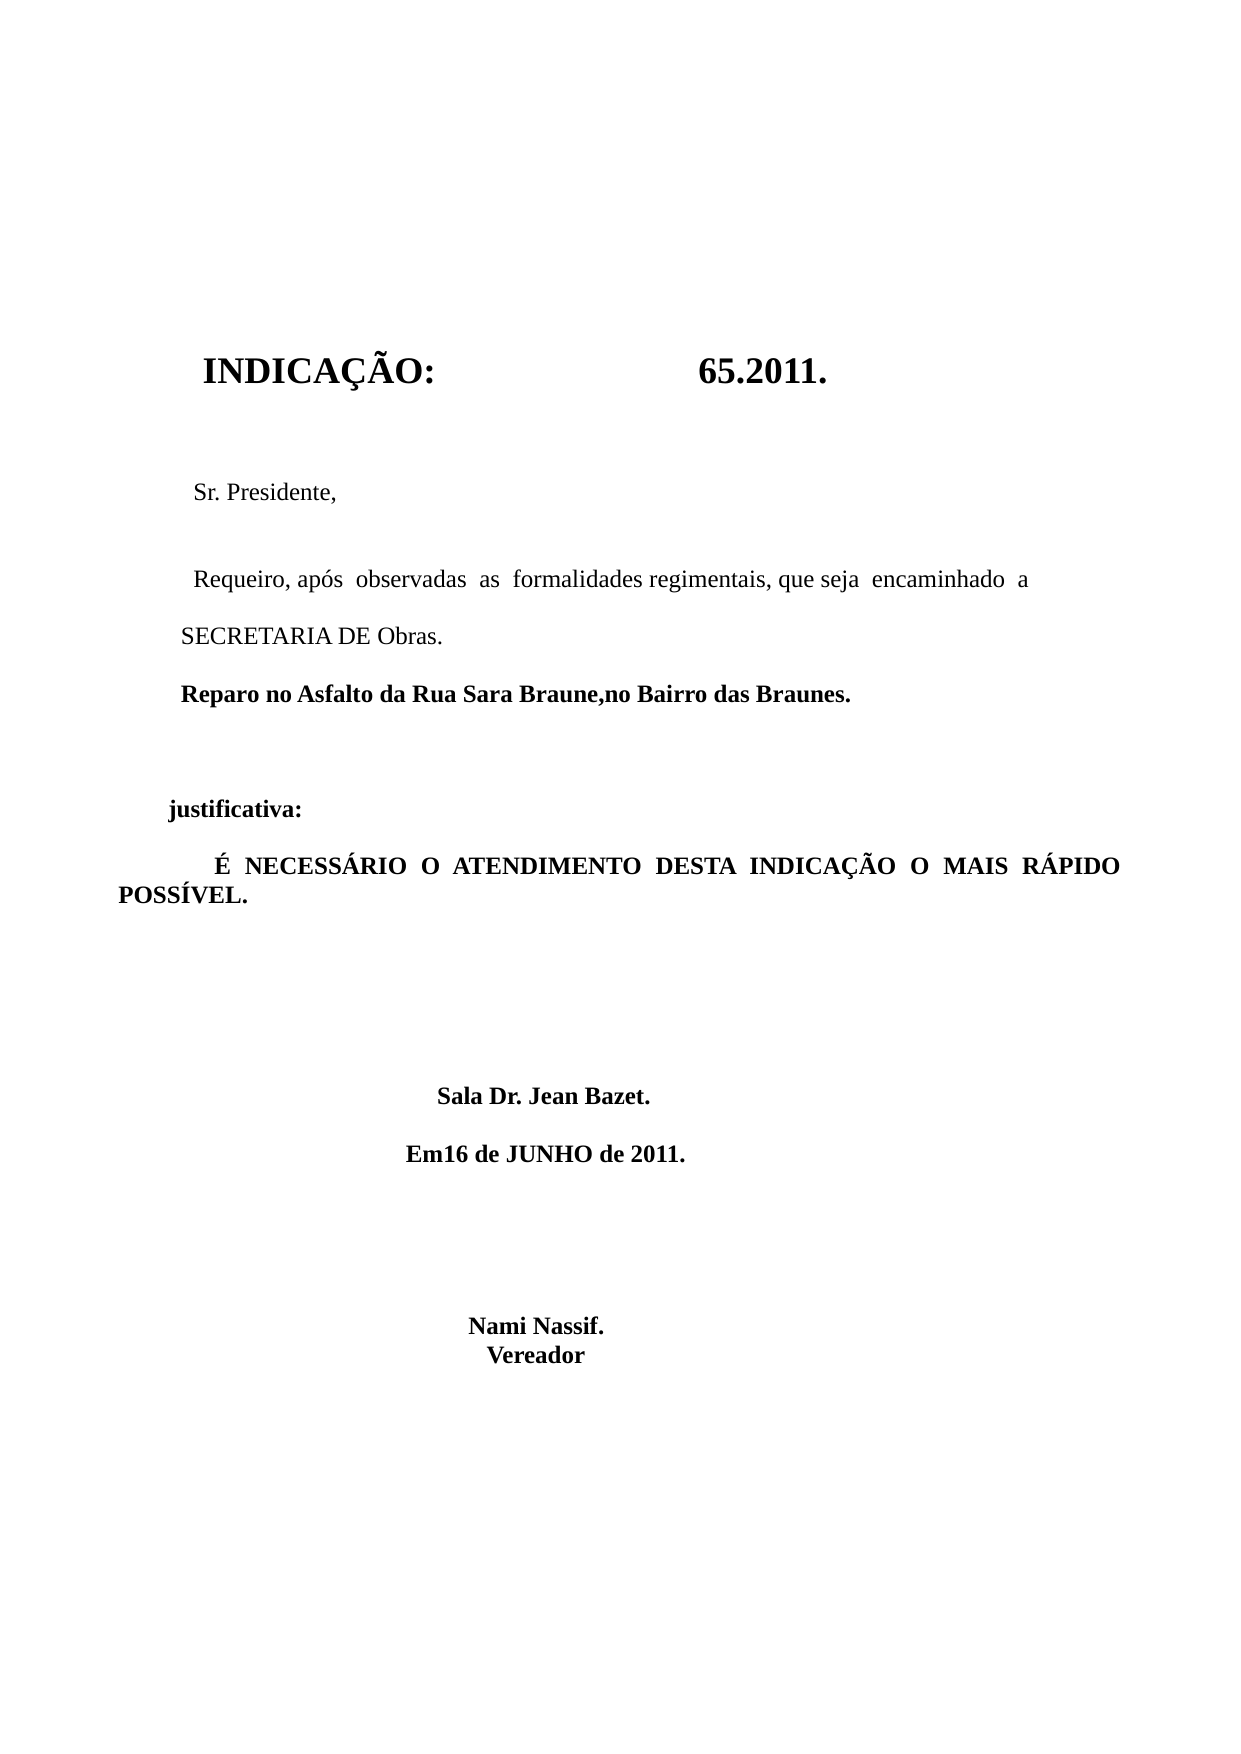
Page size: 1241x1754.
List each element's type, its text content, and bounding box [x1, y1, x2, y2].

text Em16 de JUNHO de 2011. [118, 1139, 1122, 1167]
text Nami Nassif. [118, 1311, 1122, 1340]
text Reparo no Asfalto da Rua Sara Braune,no Bairro das Braunes. [118, 679, 1122, 707]
text INDICAÇÃO: 65.2011. [118, 348, 1122, 391]
text SECRETARIA DE Obras. [118, 621, 1122, 650]
text Requeiro, após observadas as formalidades regimentais, que seja encaminhado a [118, 564, 1122, 592]
text É NECESSÁRIO O ATENDIMENTO DESTA INDICAÇÃO O MAIS RÁPIDO POSSÍVEL. [118, 851, 1122, 909]
text justificativa: [118, 794, 1122, 822]
text Vereador [118, 1340, 1122, 1369]
text Sala Dr. Jean Bazet. [118, 1081, 1122, 1110]
text Sr. Presidente, [118, 477, 1122, 506]
